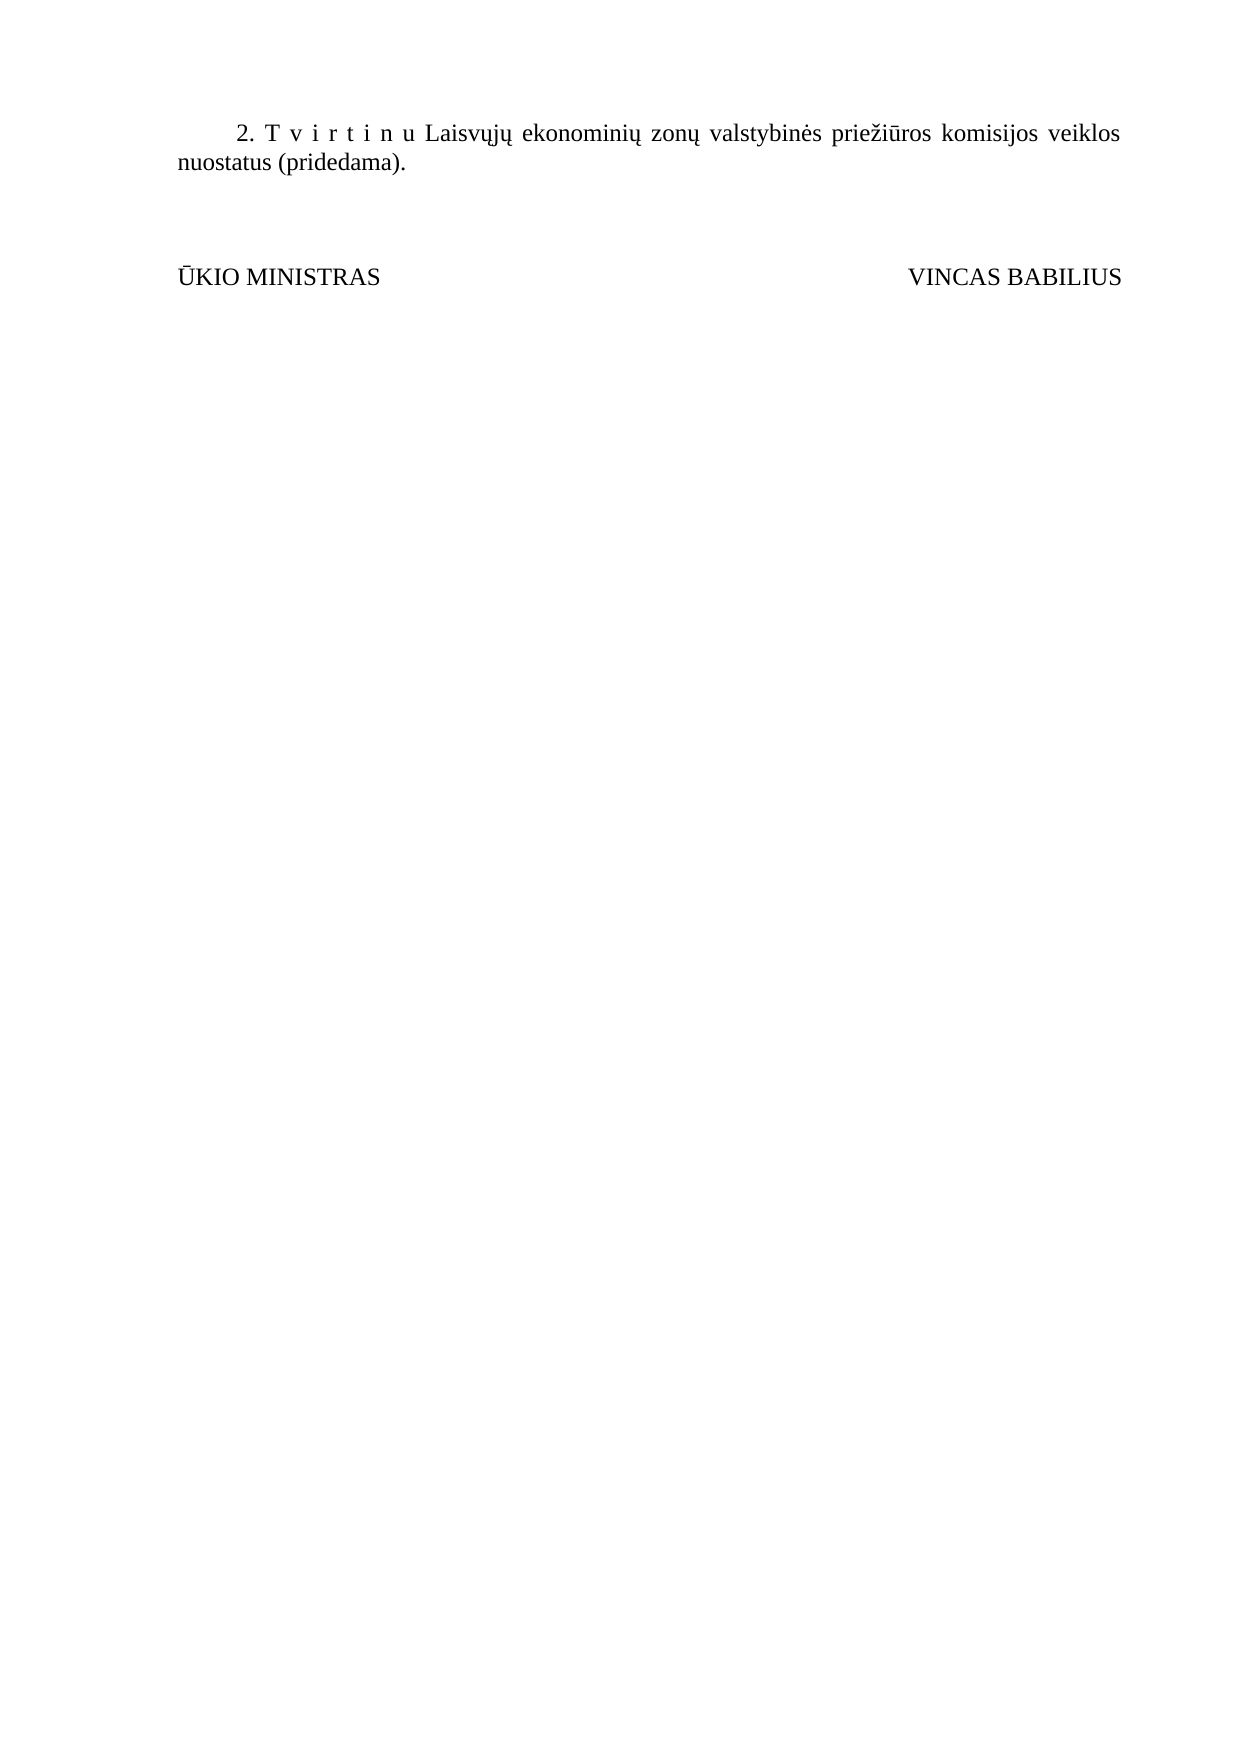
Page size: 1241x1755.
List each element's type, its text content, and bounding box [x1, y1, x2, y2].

text 2. T v i r t i n u Laisvųjų ekonominių zonų valstybinės priežiūros komisijos veiklos nuostatus (pridedama). [177, 118, 1122, 176]
text Ūkio ministras Vincas Babilius [177, 262, 1122, 291]
